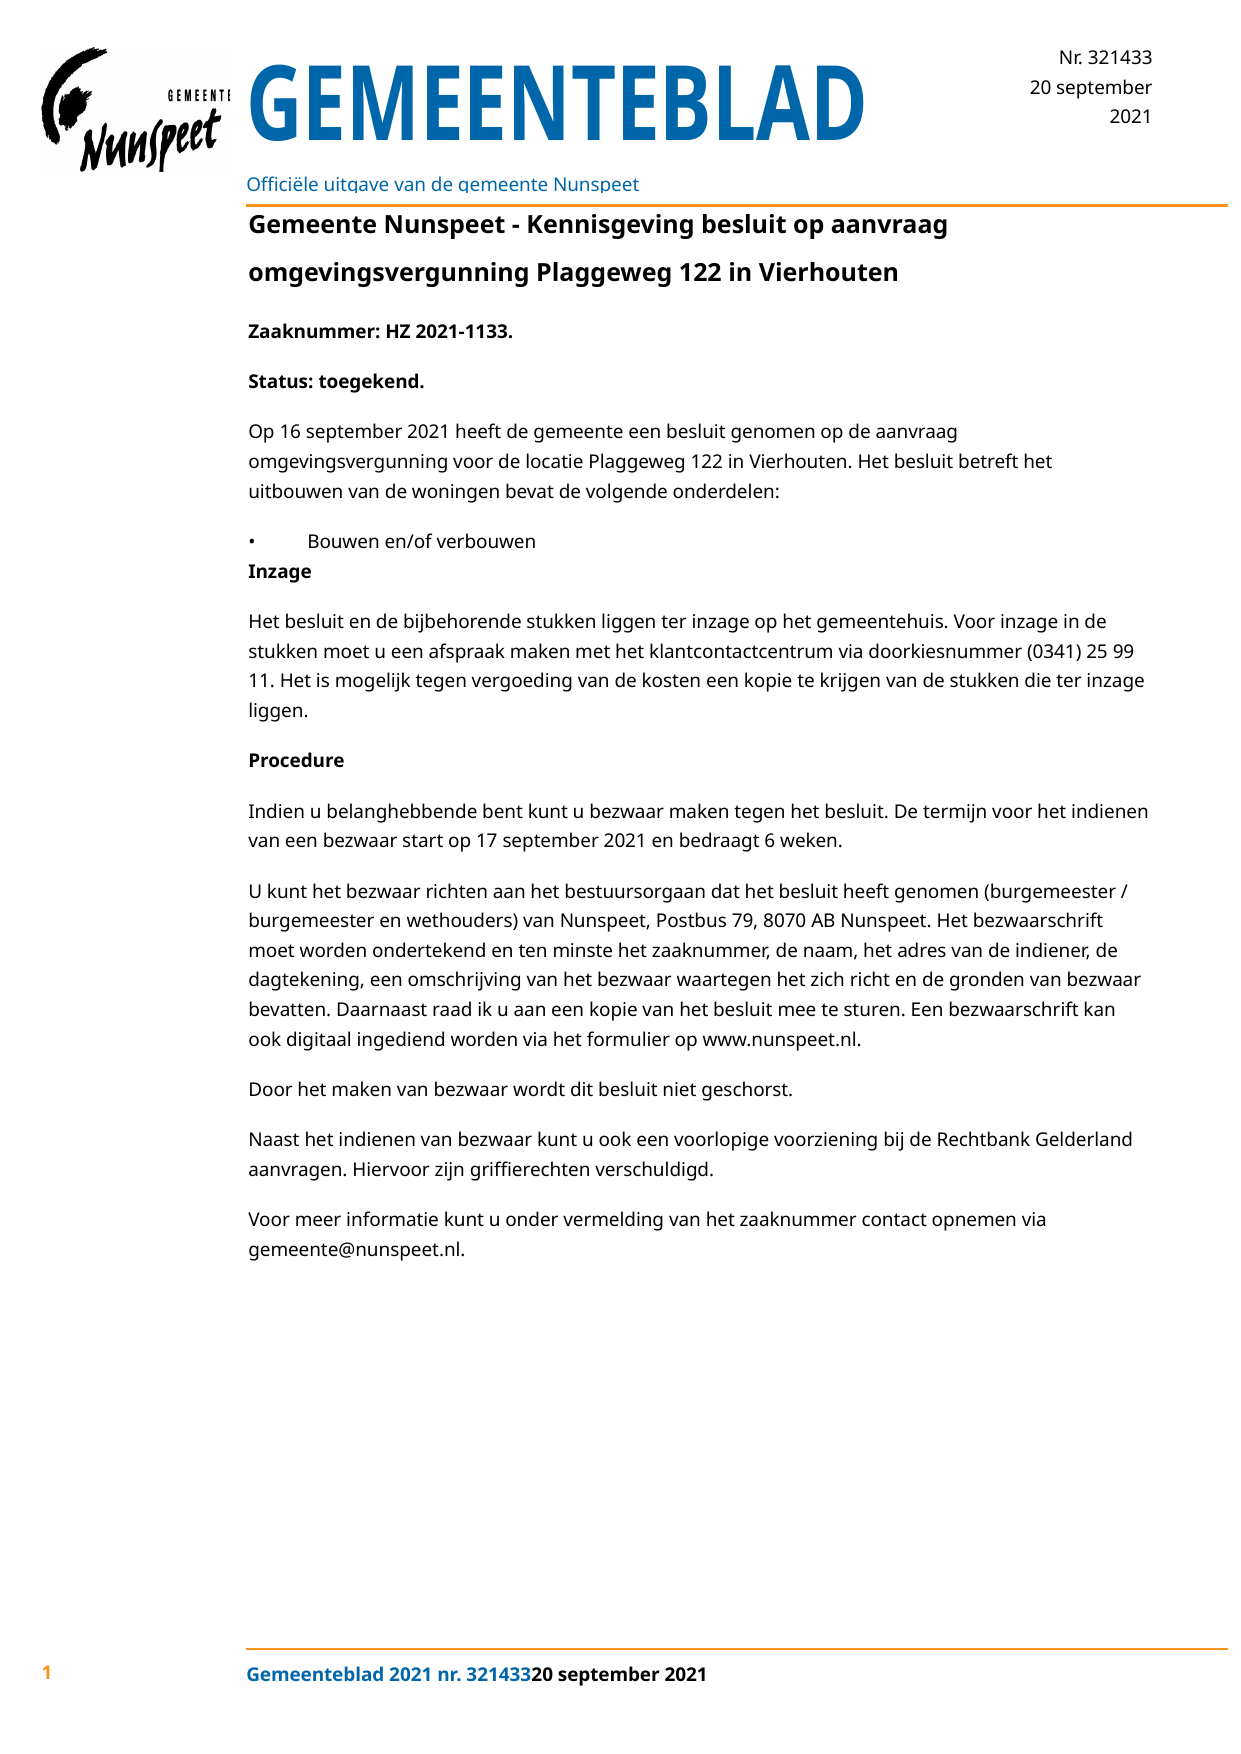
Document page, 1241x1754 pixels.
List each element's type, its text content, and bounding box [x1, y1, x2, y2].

text Het besluit en de bijbehorende stukken liggen ter inzage op het gemeentehuis. Voor inzage in de stukken moet u een afspraak maken met het klantcontactcentrum via doorkiesnummer (0341) 25 99 11. Het is mogelijk tegen vergoeding van de kosten een kopie te krijgen van de stukken die ter inzage liggen. [248, 608, 1152, 723]
text Procedure [248, 747, 1152, 773]
list Bouwen en/of verbouwen [248, 528, 1152, 554]
picture [41, 47, 231, 172]
text Status: toegekend. [248, 368, 1152, 394]
text U kunt het bezwaar richten aan het bestuursorgaan dat het besluit heeft genomen (burgemeester / burgemeester en wethouders) van Nunspeet, Postbus 79, 8070 AB Nunspeet. Het bezwaarschrift moet worden ondertekend en ten minste het zaaknummer, de naam, het adres van de indiener, de dagtekening, een omschrijving van het bezwaar waartegen het zich richt en de gronden van bezwaar bevatten. Daarnaast raad ik u aan een kopie van het besluit mee te sturen. Een bezwaarschrift kan ook digitaal ingediend worden via het formulier op www.nunspeet.nl. [248, 878, 1152, 1052]
text Gemeente Nunspeet - Kennisgeving besluit op aanvraag omgevingsvergunning Plaggeweg 122 in Vierhouten [248, 207, 1152, 288]
text Naast het indienen van bezwaar kunt u ook een voorlopige voorziening bij de Rechtbank Gelderland aanvragen. Hiervoor zijn griffierechten verschuldigd. [248, 1127, 1152, 1182]
text Voor meer informatie kunt u onder vermelding van het zaaknummer contact opnemen via gemeente@nunspeet.nl. [248, 1207, 1152, 1262]
text Indien u belanghebbende bent kunt u bezwaar maken tegen het besluit. De termijn voor het indienen van een bezwaar start op 17 september 2021 en bedraagt 6 weken. [248, 798, 1152, 853]
text Zaaknummer: HZ 2021-1133. [248, 318, 1152, 344]
text Door het maken van bezwaar wordt dit besluit niet geschorst. [248, 1076, 1152, 1102]
text Op 16 september 2021 heeft de gemeente een besluit genomen op de aanvraag omgevingsvergunning voor de locatie Plaggeweg 122 in Vierhouten. Het besluit betreft het uitbouwen van de woningen bevat de volgende onderdelen: [248, 419, 1152, 504]
text Inzage [248, 558, 1152, 584]
